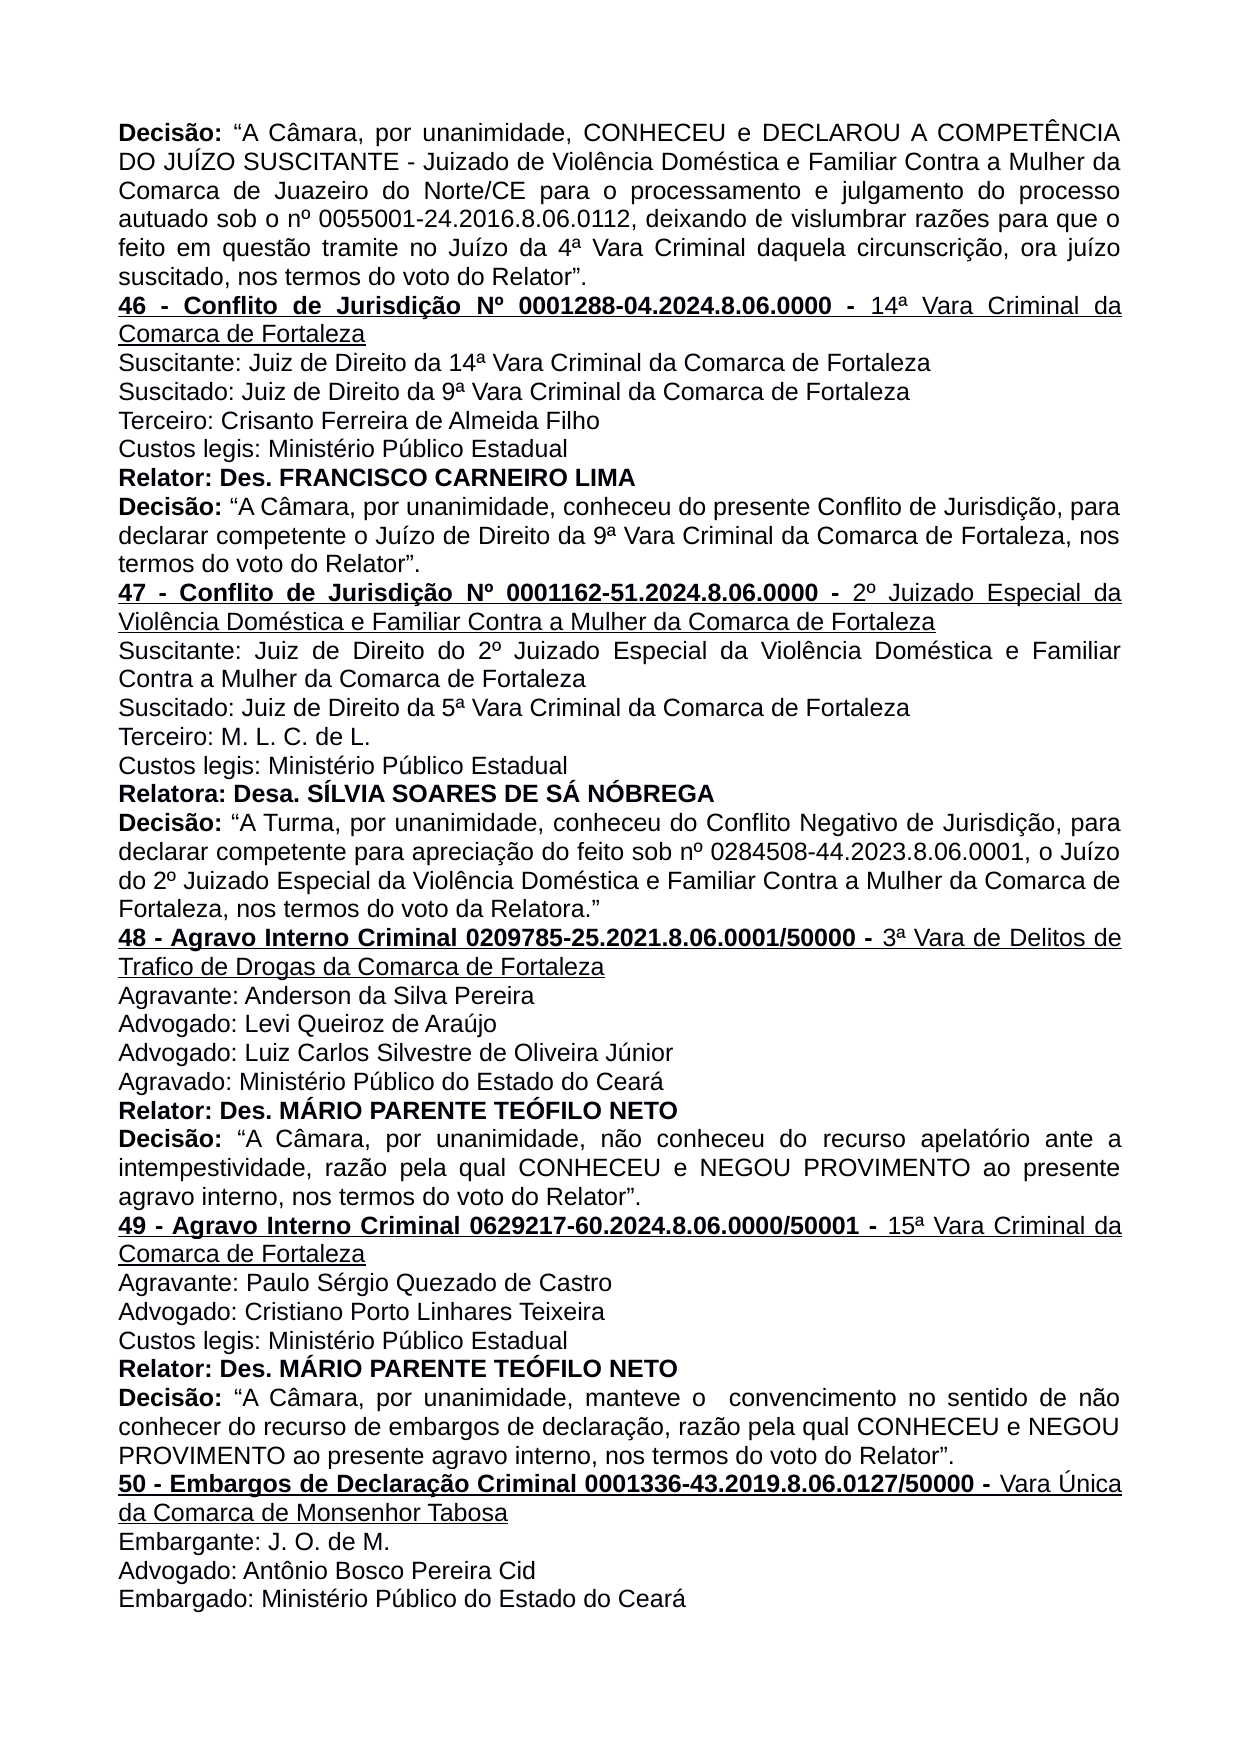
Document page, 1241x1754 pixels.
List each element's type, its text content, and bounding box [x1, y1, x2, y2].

text Comarca de Fortaleza [118, 1237, 1122, 1268]
text Agravante: Anderson da Silva Pereira [118, 981, 1122, 1009]
text Custos legis: Ministério Público Estadual [118, 1326, 1122, 1354]
text Decisão: “A Turma, por unanimidade, conheceu do Conflito Negativo de Jurisdição, para declarar competente para apreciação do feito sob nº 0284508-44.2023.8.06.0001, o Juízo do 2º Juizado Especial da Violência Doméstica e Familiar Contra a Mulher da Comarca de Fortaleza, nos termos do voto da Relatora.” [118, 808, 1122, 923]
text Decisão: “A Câmara, por unanimidade, manteve o convencimento no sentido de não conhecer do recurso de embargos de declaração, razão pela qual CONHECEU e NEGOU PROVIMENTO ao presente agravo interno, nos termos do voto do Relator”. [118, 1383, 1122, 1469]
text Relator: Des. FRANCISCO CARNEIRO LIMA [118, 463, 1122, 492]
text Advogado: Levi Queiroz de Araújo [118, 1009, 1122, 1038]
text Advogado: Luiz Carlos Silvestre de Oliveira Júnior [118, 1038, 1122, 1067]
text Decisão: “A Câmara, por unanimidade, conheceu do presente Conflito de Jurisdição, para declarar competente o Juízo de Direito da 9ª Vara Criminal da Comarca de Fortaleza, nos termos do voto do Relator”. [118, 492, 1122, 578]
text Trafico de Drogas da Comarca de Fortaleza [118, 949, 1122, 981]
text Custos legis: Ministério Público Estadual [118, 434, 1122, 463]
text Relatora: Desa. SÍLVIA SOARES DE SÁ NÓBREGA [118, 779, 1122, 808]
text 47 - Conflito de Jurisdição Nº 0001162-51.2024.8.06.0000 - 2º Juizado Especial da [118, 578, 1122, 603]
text 50 - Embargos de Declaração Criminal 0001336-43.2019.8.06.0127/50000 - Vara Única [118, 1469, 1122, 1494]
text Decisão: “A Câmara, por unanimidade, não conheceu do recurso apelatório ante a intempestividade, razão pela qual CONHECEU e NEGOU PROVIMENTO ao presente agravo interno, nos termos do voto do Relator”. [118, 1124, 1122, 1211]
text Terceiro: M. L. C. de L. [118, 722, 1122, 751]
text Embargante: J. O. de M. [118, 1527, 1122, 1556]
text 48 - Agravo Interno Criminal 0209785-25.2021.8.06.0001/50000 - 3ª Vara de Delitos de [118, 923, 1122, 948]
text Relator: Des. MÁRIO PARENTE TEÓFILO NETO [118, 1096, 1122, 1124]
text Terceiro: Crisanto Ferreira de Almeida Filho [118, 406, 1122, 434]
text Agravante: Paulo Sérgio Quezado de Castro [118, 1268, 1122, 1297]
text Suscitado: Juiz de Direito da 9ª Vara Criminal da Comarca de Fortaleza [118, 377, 1122, 406]
text Advogado: Antônio Bosco Pereira Cid [118, 1556, 1122, 1584]
text Suscitado: Juiz de Direito da 5ª Vara Criminal da Comarca de Fortaleza [118, 693, 1122, 722]
text Suscitante: Juiz de Direito da 14ª Vara Criminal da Comarca de Fortaleza [118, 348, 1122, 377]
text Advogado: Cristiano Porto Linhares Teixeira [118, 1297, 1122, 1326]
text 46 - Conflito de Jurisdição Nº 0001288-04.2024.8.06.0000 - 14ª Vara Criminal da [118, 291, 1122, 316]
text da Comarca de Monsenhor Tabosa [118, 1496, 1122, 1527]
text Embargado: Ministério Público do Estado do Ceará [118, 1584, 1122, 1613]
text Decisão: “A Câmara, por unanimidade, CONHECEU e DECLAROU A COMPETÊNCIA DO JUÍZO SUSCITANTE - Juizado de Violência Doméstica e Familiar Contra a Mulher da Comarca de Juazeiro do Norte/CE para o processamento e julgamento do processo autuado sob o nº 0055001-24.2016.8.06.0112, deixando de vislumbrar razões para que o feito em questão tramite no Juízo da 4ª Vara Criminal daquela circunscrição, ora juízo suscitado, nos termos do voto do Relator”. [118, 118, 1122, 291]
text Comarca de Fortaleza [118, 317, 1122, 348]
text Custos legis: Ministério Público Estadual [118, 751, 1122, 779]
text Suscitante: Juiz de Direito do 2º Juizado Especial da Violência Doméstica e Familiar Contra a Mulher da Comarca de Fortaleza [118, 636, 1122, 693]
text 49 - Agravo Interno Criminal 0629217-60.2024.8.06.0000/50001 - 15ª Vara Criminal da [118, 1211, 1122, 1236]
text Relator: Des. MÁRIO PARENTE TEÓFILO NETO [118, 1354, 1122, 1383]
text Violência Doméstica e Familiar Contra a Mulher da Comarca de Fortaleza [118, 604, 1122, 636]
text Agravado: Ministério Público do Estado do Ceará [118, 1067, 1122, 1096]
